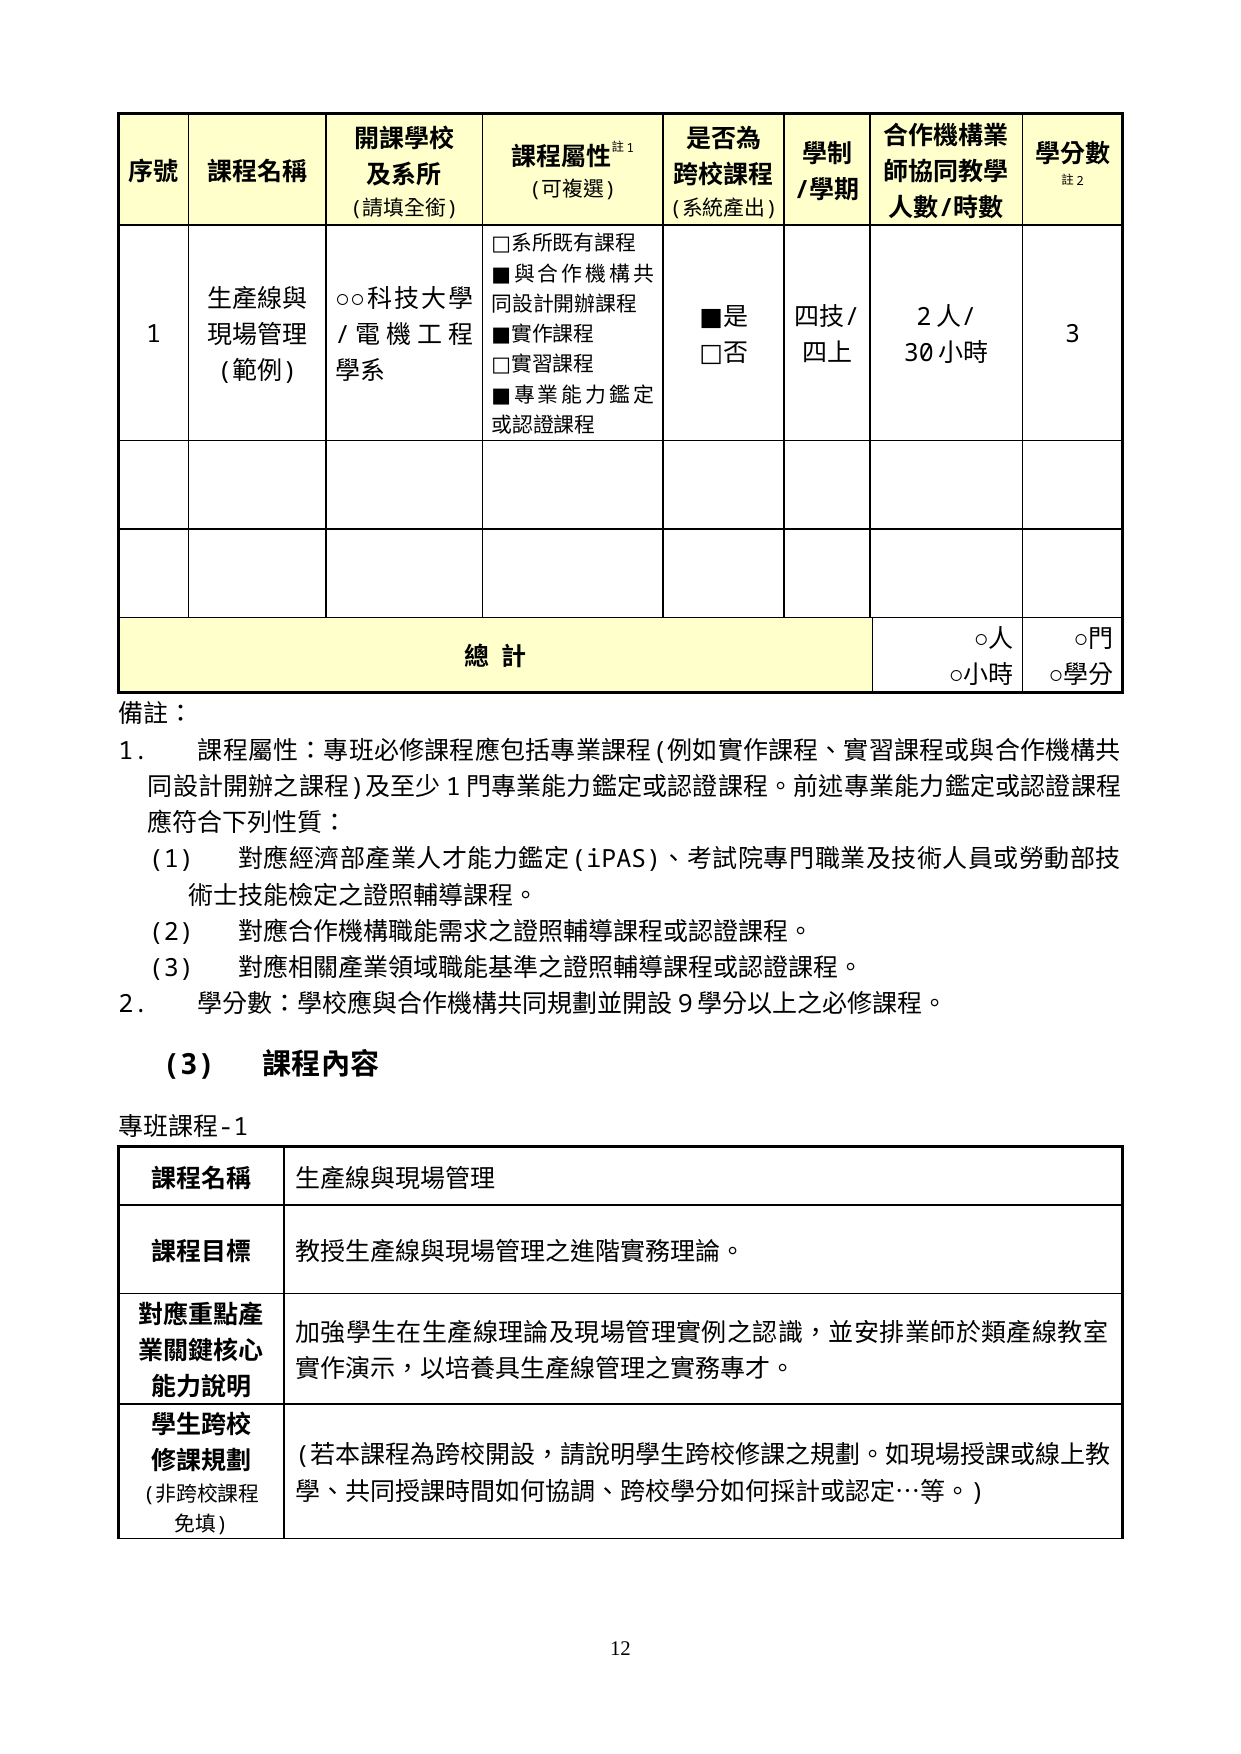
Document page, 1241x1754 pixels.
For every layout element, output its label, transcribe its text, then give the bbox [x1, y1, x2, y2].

table_cell [1023, 530, 1121, 617]
table_cell [483, 530, 662, 617]
table_cell [483, 441, 662, 528]
table_header 是否為 跨校課程 (系統產出) [664, 115, 783, 224]
table_cell [664, 530, 783, 617]
table_header 開課學校 及系所 (請填全銜) [327, 115, 482, 224]
table_cell [189, 530, 325, 617]
table_cell 2人/ 30小時 [871, 226, 1022, 439]
table_cell ■是 □否 [664, 226, 783, 439]
text 備註： [118, 694, 1122, 730]
table_cell ○人 ○小時 [873, 618, 1022, 691]
table_cell [785, 441, 869, 528]
table_cell (若本課程為跨校開設，請說明學生跨校修課之規劃。如現場授課或線上教學、共同授課時間如何協調、跨校學分如何採計或認定…等。) [285, 1405, 1121, 1538]
table_cell 3 [1023, 226, 1121, 439]
list 學分數：學校應與合作機構共同規劃並開設9學分以上之必修課程。 [118, 984, 1122, 1020]
table_cell [871, 530, 1022, 617]
table_header 學分數註2 [1023, 115, 1121, 224]
table_cell [327, 530, 482, 617]
table_cell ○門 ○學分 [1023, 618, 1121, 691]
table_cell 學生跨校 修課規劃 (非跨校課程 免填) [120, 1405, 283, 1538]
table_header 生產線與現場管理 [285, 1148, 1121, 1204]
text 專班課程-1 [118, 1083, 1122, 1145]
table_cell 課程目標 [120, 1206, 283, 1293]
table_cell 總 計 [120, 618, 872, 691]
table_cell [120, 530, 188, 617]
table_header 序號 [120, 115, 188, 224]
table_header 課程名稱 [189, 115, 325, 224]
table_cell [785, 530, 869, 617]
table_cell [664, 441, 783, 528]
table_cell 1 [120, 226, 188, 439]
list 對應相關產業領域職能基準之證照輔導課程或認證課程。 [149, 948, 1122, 984]
table_cell 對應重點產業關鍵核心能力說明 [120, 1294, 283, 1403]
table_header 課程名稱 [120, 1148, 283, 1204]
list 對應經濟部產業人才能力鑑定(iPAS)、考試院專門職業及技術人員或勞動部技術士技能檢定之證照輔導課程。 [149, 839, 1122, 911]
table_header 合作機構業師協同教學人數/時數 [871, 115, 1022, 224]
table_cell □系所既有課程 ■與合作機構共同設計開辦課程 ■實作課程 □實習課程 ■專業能力鑑定或認證課程 [483, 226, 662, 439]
list 課程屬性：專班必修課程應包括專業課程(例如實作課程、實習課程或與合作機構共同設計開辦之課程)及至少1門專業能力鑑定或認證課程。前述專業能力鑑定或認證課程應符合下列性質： [118, 730, 1122, 839]
table_cell [327, 441, 482, 528]
list 對應合作機構職能需求之證照輔導課程或認證課程。 [149, 911, 1122, 948]
table_cell 四技/ 四上 [785, 226, 869, 439]
table_cell 生產線與 現場管理 (範例) [189, 226, 325, 439]
table_cell [871, 441, 1022, 528]
list 課程內容 [162, 1020, 1122, 1083]
table_cell [120, 441, 188, 528]
table_header 學制 /學期 [785, 115, 869, 224]
table_header 課程屬性註1 (可複選) [483, 115, 662, 224]
table_cell [1023, 441, 1121, 528]
table_cell [189, 441, 325, 528]
table_cell 教授生產線與現場管理之進階實務理論。 [285, 1206, 1121, 1293]
table_cell 加強學生在生產線理論及現場管理實例之認識，並安排業師於類產線教室實作演示，以培養具生產線管理之實務專才。 [285, 1294, 1121, 1403]
table_cell ○○科技大學/電機工程學系 [327, 226, 482, 439]
